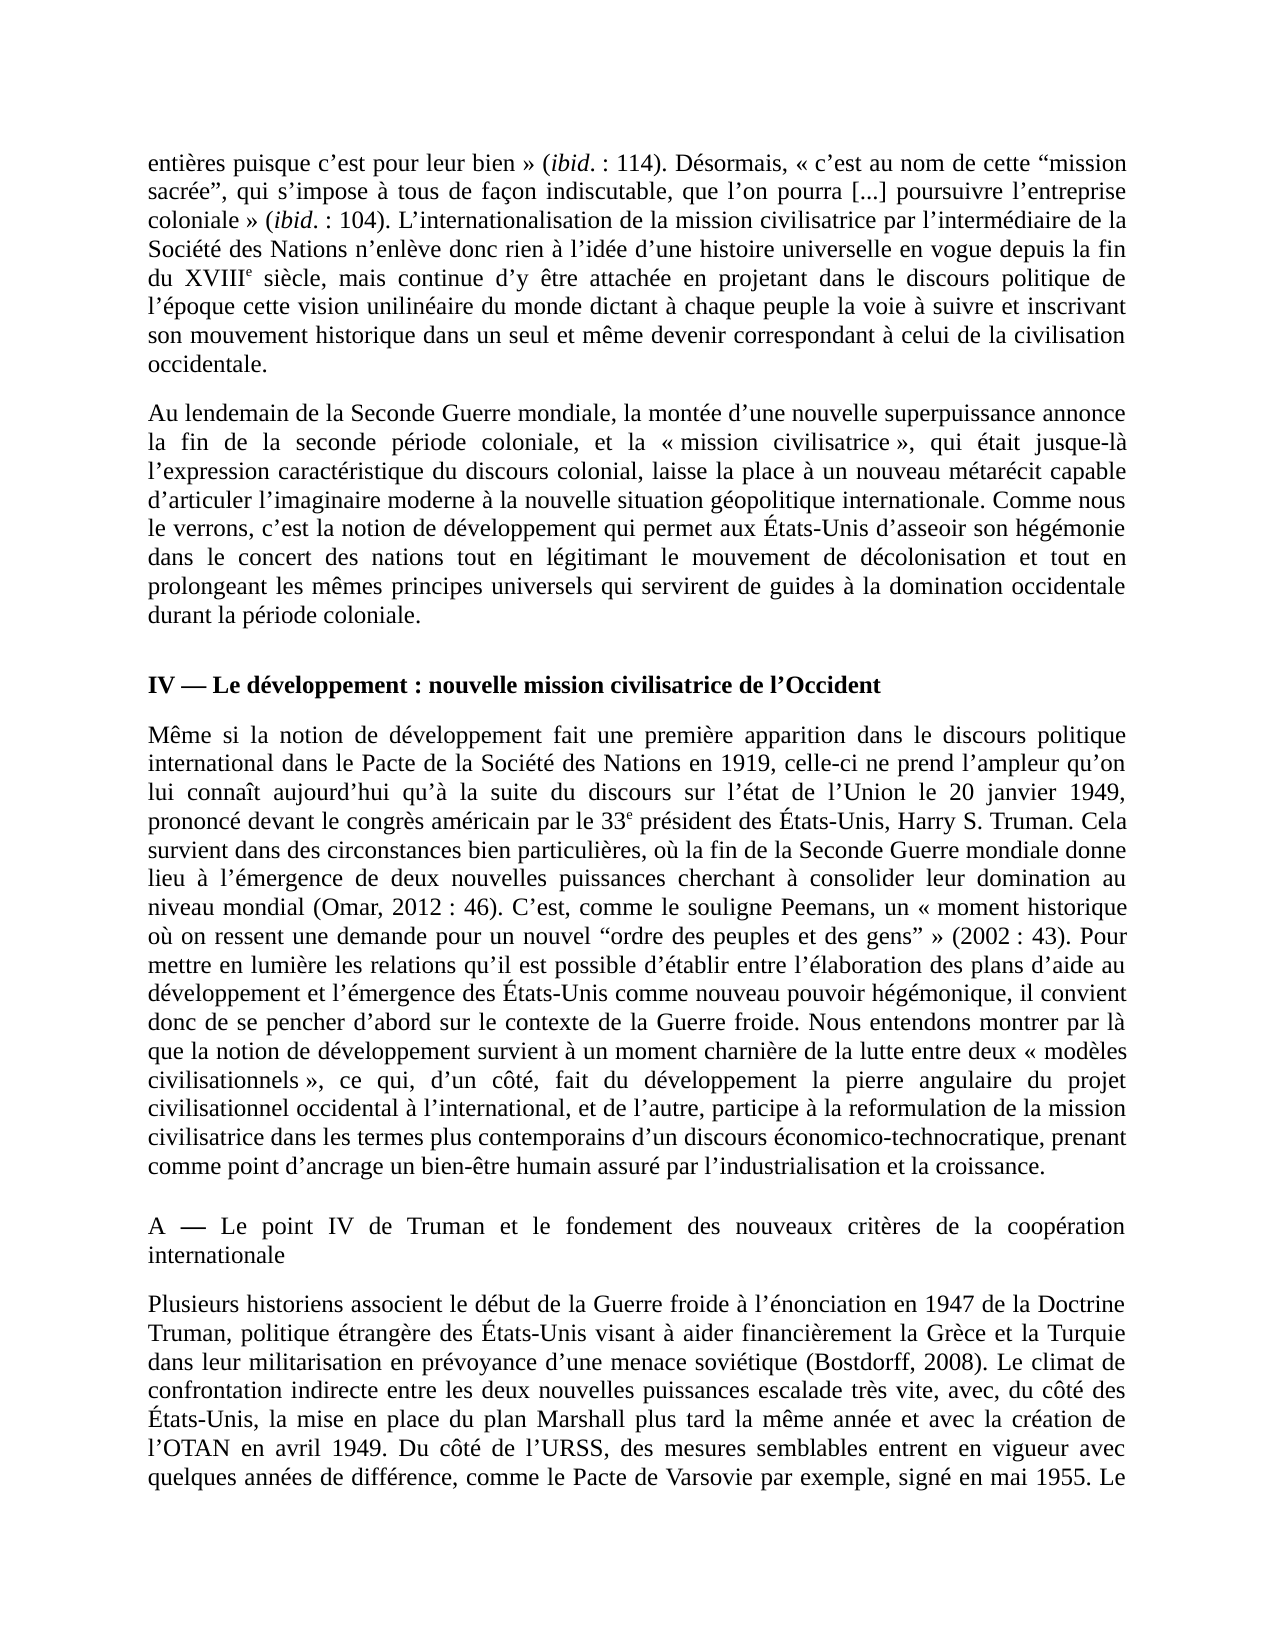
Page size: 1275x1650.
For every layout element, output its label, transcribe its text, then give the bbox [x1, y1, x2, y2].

text entières puisque c’est pour leur bien » (ibid. : 114). Désormais, « c’est au nom de cette “mission sacrée”, qui s’impose à tous de façon indiscutable, que l’on pourra [...] poursuivre l’entreprise coloniale » (ibid. : 104). L’internationalisation de la mission civilisatrice par l’intermédiaire de la Société des Nations n’enlève donc rien à l’idée d’une histoire universelle en vogue depuis la fin du XVIIIe siècle, mais continue d’y être attachée en projetant dans le discours politique de l’époque cette vision unilinéaire du monde dictant à chaque peuple la voie à suivre et inscrivant son mouvement historique dans un seul et même devenir correspondant à celui de la civilisation occidentale. [148, 148, 1127, 378]
text IV — Le développement : nouvelle mission civilisatrice de l’Occident [148, 670, 1127, 699]
text Plusieurs historiens associent le début de la Guerre froide à l’énonciation en 1947 de la Doctrine Truman, politique étrangère des États-Unis visant à aider financièrement la Grèce et la Turquie dans leur militarisation en prévoyance d’une menace soviétique (Bostdorff, 2008). Le climat de confrontation indirecte entre les deux nouvelles puissances escalade très vite, avec, du côté des États-Unis, la mise en place du plan Marshall plus tard la même année et avec la création de l’OTAN en avril 1949. Du côté de l’URSS, des mesures semblables entrent en vigueur avec quelques années de différence, comme le Pacte de Varsovie par exemple, signé en mai 1955. Le [148, 1289, 1127, 1491]
text Au lendemain de la Seconde Guerre mondiale, la montée d’une nouvelle superpuissance annonce la fin de la seconde période coloniale, et la « mission civilisatrice », qui était jusque-là l’expression caractéristique du discours colonial, laisse la place à un nouveau métarécit capable d’articuler l’imaginaire moderne à la nouvelle situation géopolitique internationale. Comme nous le verrons, c’est la notion de développement qui permet aux États-Unis d’asseoir son hégémonie dans le concert des nations tout en légitimant le mouvement de décolonisation et tout en prolongeant les mêmes principes universels qui servirent de guides à la domination occidentale durant la période coloniale. [148, 398, 1127, 628]
text A — Le point IV de Truman et le fondement des nouveaux critères de la coopération internationale [148, 1211, 1127, 1268]
text Même si la notion de développement fait une première apparition dans le discours politique international dans le Pacte de la Société des Nations en 1919, celle-ci ne prend l’ampleur qu’on lui connaît aujourd’hui qu’à la suite du discours sur l’état de l’Union le 20 janvier 1949, prononcé devant le congrès américain par le 33e président des États-Unis, Harry S. Truman. Cela survient dans des circonstances bien particulières, où la fin de la Seconde Guerre mondiale donne lieu à l’émergence de deux nouvelles puissances cherchant à consolider leur domination au niveau mondial (Omar, 2012 : 46). C’est, comme le souligne Peemans, un « moment historique où on ressent une demande pour un nouvel “ordre des peuples et des gens” » (2002 : 43). Pour mettre en lumière les relations qu’il est possible d’établir entre l’élaboration des plans d’aide au développement et l’émergence des États-Unis comme nouveau pouvoir hégémonique, il convient donc de se pencher d’abord sur le contexte de la Guerre froide. Nous entendons montrer par là que la notion de développement survient à un moment charnière de la lutte entre deux « modèles civilisationnels », ce qui, d’un côté, fait du développement la pierre angulaire du projet civilisationnel occidental à l’international, et de l’autre, participe à la reformulation de la mission civilisatrice dans les termes plus contemporains d’un discours économico-technocratique, prenant comme point d’ancrage un bien-être humain assuré par l’industrialisation et la croissance. [148, 720, 1127, 1180]
